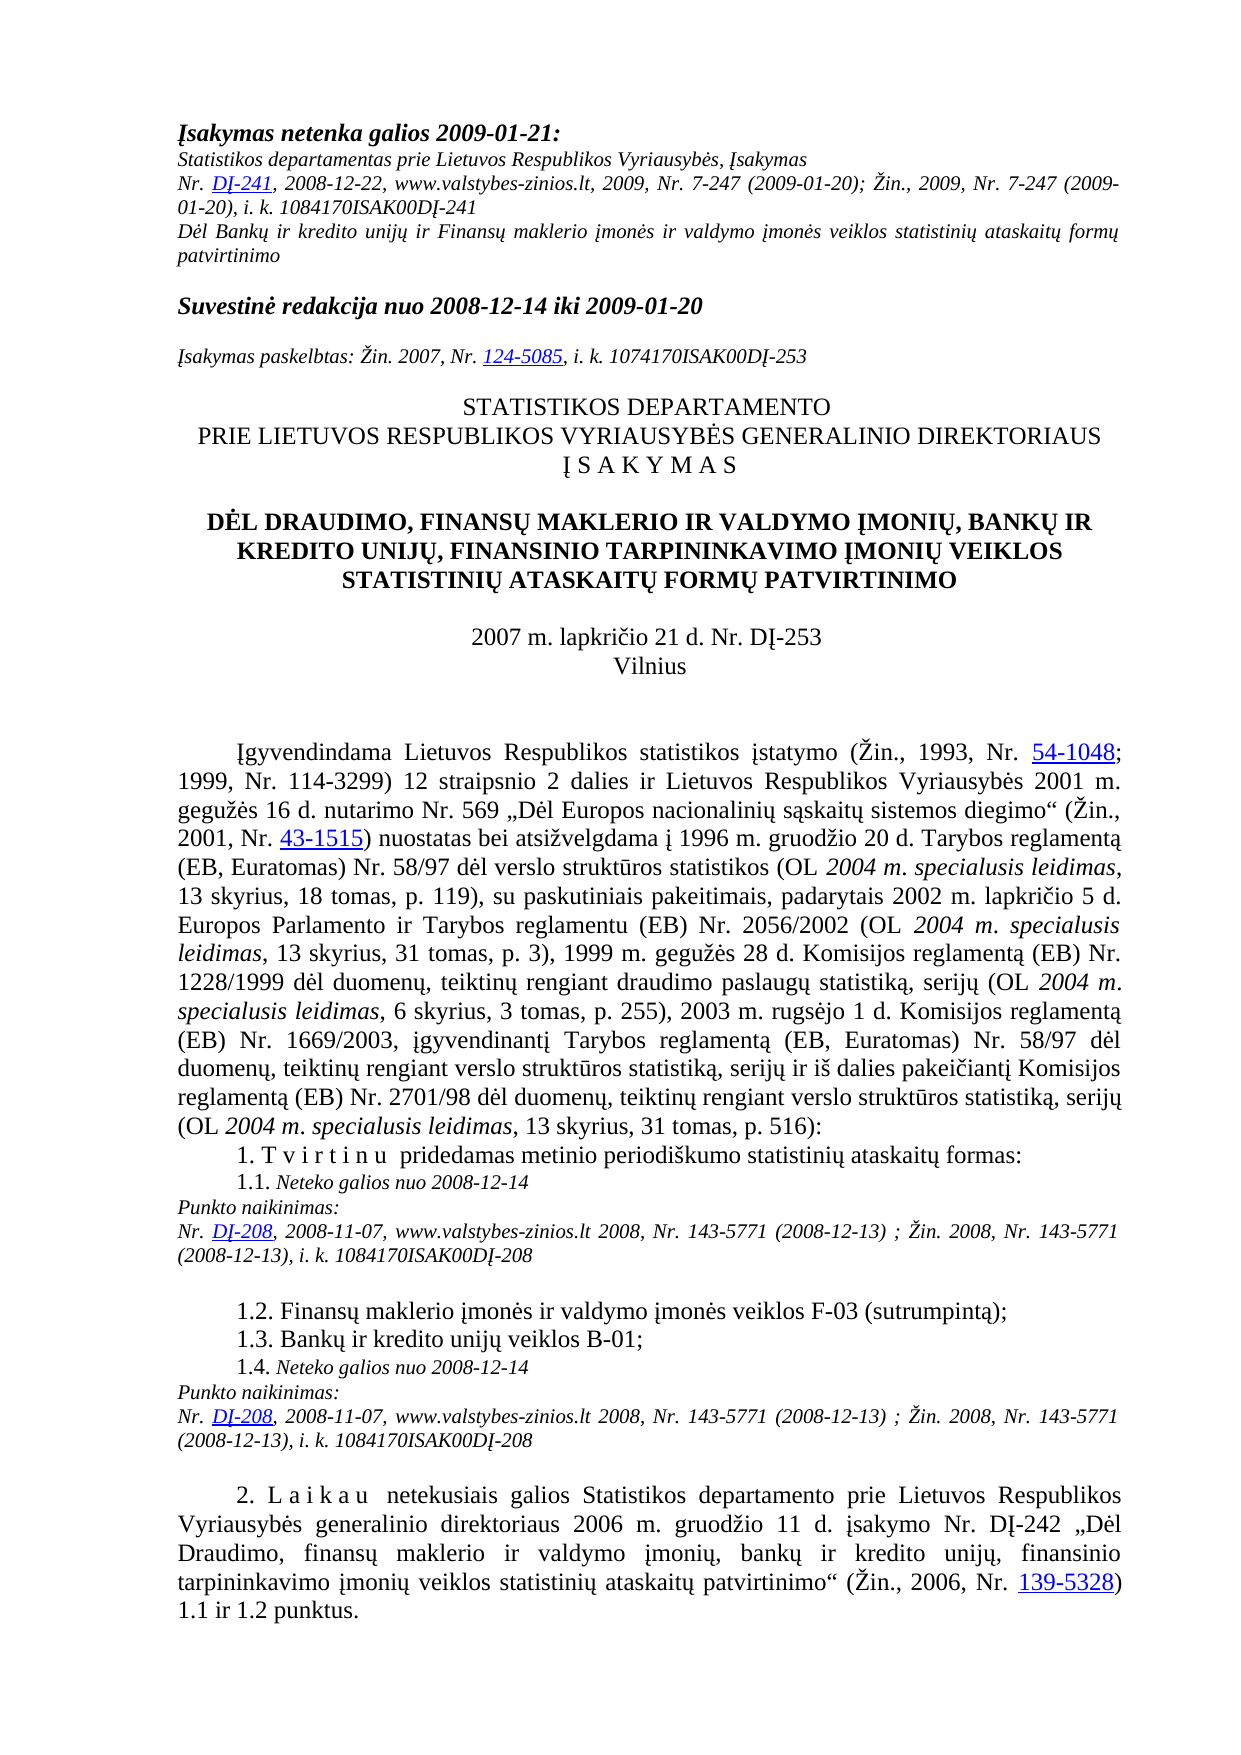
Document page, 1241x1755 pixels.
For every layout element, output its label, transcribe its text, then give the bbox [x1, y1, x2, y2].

text Įsakymas netenka galios 2009-01-21: [177, 118, 1122, 147]
text Punkto naikinimas: [177, 1379, 1122, 1404]
text Nr. DĮ-208, 2008-11-07, www.valstybes-zinios.lt 2008, Nr. 143-5771 (2008-12-13) ; Žin. 2008, Nr. 143-5771 (2008-12-13), i. k. 1084170ISAK00DĮ-208 [177, 1219, 1122, 1267]
text Suvestinė redakcija nuo 2008-12-14 iki 2009-01-20 [177, 291, 1122, 320]
text 1.2. Finansų maklerio įmonės ir valdymo įmonės veiklos F-03 (sutrumpintą); [177, 1296, 1122, 1324]
text STATISTIKOS DEPARTAMENTO PRIE LIETUVOS RESPUBLIKOS VYRIAUSYBĖS GENERALINIO DIREKTORIAUS [177, 392, 1122, 450]
text 2. Laikau netekusiais galios Statistikos departamento prie Lietuvos Respublikos Vyriausybės generalinio direktoriaus 2006 m. gruodžio 11 d. įsakymo Nr. DĮ-242 „Dėl Draudimo, finansų maklerio ir valdymo įmonių, bankų ir kredito unijų, finansinio tarpininkavimo įmonių veiklos statistinių ataskaitų patvirtinimo“ (Žin., 2006, Nr. 139-5328) 1.1 ir 1.2 punktus. [177, 1481, 1122, 1624]
text Statistikos departamentas prie Lietuvos Respublikos Vyriausybės, Įsakymas [177, 147, 1122, 171]
text 1. Tvirtinu pridedamas metinio periodiškumo statistinių ataskaitų formas: [177, 1140, 1122, 1168]
text Vilnius [177, 651, 1122, 680]
text ĮSAKYMAS [177, 450, 1122, 478]
text 1.1. Neteko galios nuo 2008-12-14 [177, 1168, 1122, 1195]
text Nr. DĮ-241, 2008-12-22, www.valstybes-zinios.lt, 2009, Nr. 7-247 (2009-01-20); Žin., 2009, Nr. 7-247 (2009-01-20), i. k. 1084170ISAK00DĮ-241 [177, 171, 1122, 219]
text 2007 m. lapkričio 21 d. Nr. DĮ-253 [177, 622, 1122, 651]
text Dėl Bankų ir kredito unijų ir Finansų maklerio įmonės ir valdymo įmonės veiklos statistinių ataskaitų formų patvirtinimo [177, 219, 1122, 267]
text 1.3. Bankų ir kredito unijų veiklos B-01; [177, 1324, 1122, 1353]
text Punkto naikinimas: [177, 1195, 1122, 1219]
text Įgyvendindama Lietuvos Respublikos statistikos įstatymo (Žin., 1993, Nr. 54-1048; 1999, Nr. 114-3299) 12 straipsnio 2 dalies ir Lietuvos Respublikos Vyriausybės 2001 m. gegužės 16 d. nutarimo Nr. 569 „Dėl Europos nacionalinių sąskaitų sistemos diegimo“ (Žin., 2001, Nr. 43-1515) nuostatas bei atsižvelgdama į 1996 m. gruodžio 20 d. Tarybos reglamentą (EB, Euratomas) Nr. 58/97 dėl verslo struktūros statistikos (OL 2004 m. specialusis leidimas, 13 skyrius, 18 tomas, p. 119), su paskutiniais pakeitimais, padarytais 2002 m. lapkričio 5 d. Europos Parlamento ir Tarybos reglamentu (EB) Nr. 2056/2002 (OL 2004 m. specialusis leidimas, 13 skyrius, 31 tomas, p. 3), 1999 m. gegužės 28 d. Komisijos reglamentą (EB) Nr. 1228/1999 dėl duomenų, teiktinų rengiant draudimo paslaugų statistiką, serijų (OL 2004 m. specialusis leidimas, 6 skyrius, 3 tomas, p. 255), 2003 m. rugsėjo 1 d. Komisijos reglamentą (EB) Nr. 1669/2003, įgyvendinantį Tarybos reglamentą (EB, Euratomas) Nr. 58/97 dėl duomenų, teiktinų rengiant verslo struktūros statistiką, serijų ir iš dalies pakeičiantį Komisijos reglamentą (EB) Nr. 2701/98 dėl duomenų, teiktinų rengiant verslo struktūros statistiką, serijų (OL 2004 m. specialusis leidimas, 13 skyrius, 31 tomas, p. 516): [177, 737, 1122, 1140]
text DĖL DRAUDIMO, FINANSŲ MAKLERIO IR VALDYMO ĮMONIŲ, BANKŲ IR KREDITO UNIJŲ, FINANSINIO TARPININKAVIMO ĮMONIŲ VEIKLOS STATISTINIŲ ATASKAITŲ FORMŲ PATVIRTINIMO [177, 507, 1122, 593]
text Nr. DĮ-208, 2008-11-07, www.valstybes-zinios.lt 2008, Nr. 143-5771 (2008-12-13) ; Žin. 2008, Nr. 143-5771 (2008-12-13), i. k. 1084170ISAK00DĮ-208 [177, 1404, 1122, 1452]
text 1.4. Neteko galios nuo 2008-12-14 [177, 1353, 1122, 1379]
text Įsakymas paskelbtas: Žin. 2007, Nr. 124-5085, i. k. 1074170ISAK00DĮ-253 [177, 344, 1122, 368]
